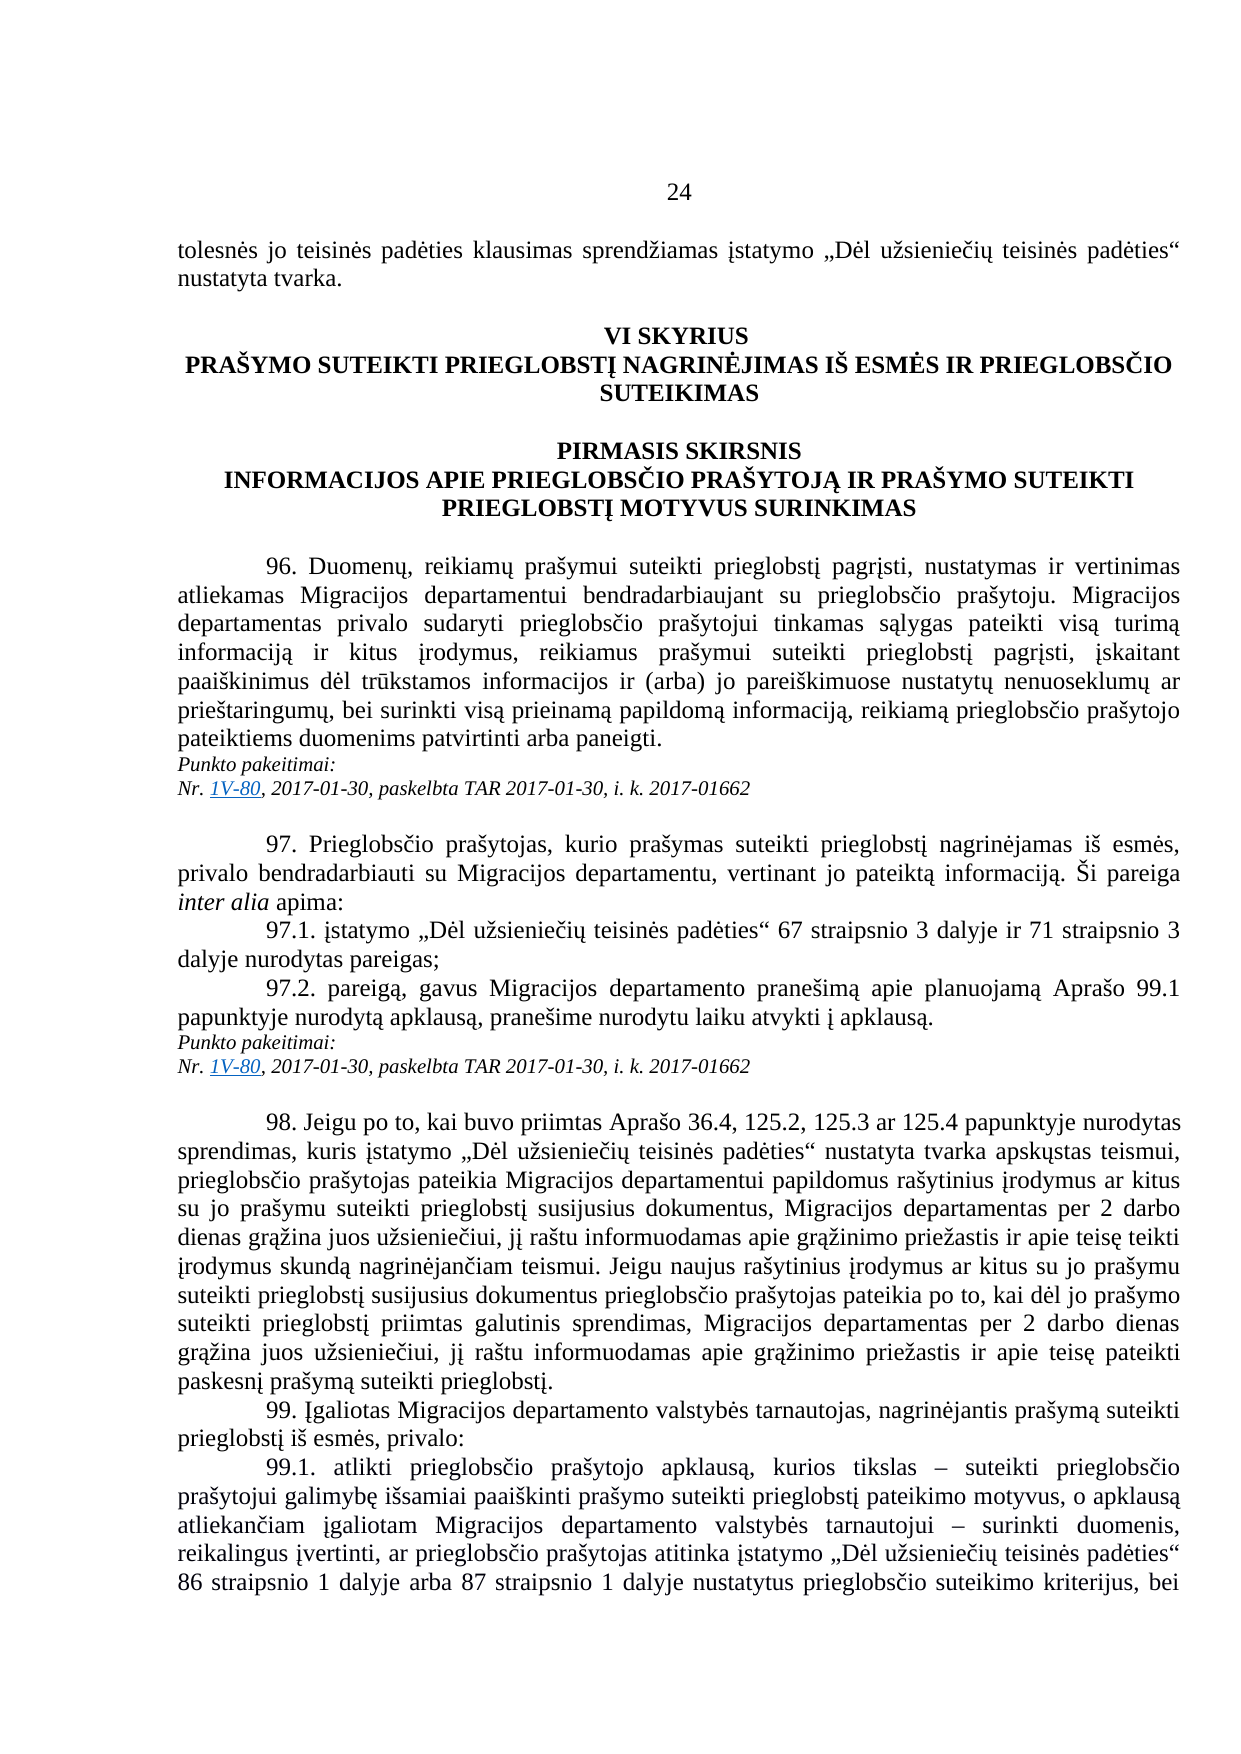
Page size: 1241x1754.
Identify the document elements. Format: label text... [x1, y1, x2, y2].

text PRAŠYMO SUTEIKTI PRIEGLOBSTĮ NAGRINĖJIMAS IŠ ESMĖS IR PRIEGLOBSČIO SUTEIKIMAS [177, 350, 1181, 407]
text 99.1. atlikti prieglobsčio prašytojo apklausą, kurios tikslas – suteikti prieglobsčio prašytojui galimybę išsamiai paaiškinti prašymo suteikti prieglobstį pateikimo motyvus, o apklausą atliekančiam įgaliotam Migracijos departamento valstybės tarnautojui – surinkti duomenis, reikalingus įvertinti, ar prieglobsčio prašytojas atitinka įstatymo „Dėl užsieniečių teisinės padėties“ 86 straipsnio 1 dalyje arba 87 straipsnio 1 dalyje nustatytus prieglobsčio suteikimo kriterijus, bei [177, 1452, 1181, 1596]
text INFORMACIJOS APIE PRIEGLOBSČIO PRAŠYTOJĄ IR PRAŠYMO SUTEIKTI PRIEGLOBSTĮ MOTYVUS SURINKIMAS [177, 465, 1181, 522]
text tolesnės jo teisinės padėties klausimas sprendžiamas įstatymo „Dėl užsieniečių teisinės padėties“ nustatyta tvarka. [177, 235, 1181, 292]
text 98. Jeigu po to, kai buvo priimtas Aprašo 36.4, 125.2, 125.3 ar 125.4 papunktyje nurodytas sprendimas, kuris įstatymo „Dėl užsieniečių teisinės padėties“ nustatyta tvarka apskųstas teismui, prieglobsčio prašytojas pateikia Migracijos departamentui papildomus rašytinius įrodymus ar kitus su jo prašymu suteikti prieglobstį susijusius dokumentus, Migracijos departamentas per 2 darbo dienas grąžina juos užsieniečiui, jį raštu informuodamas apie grąžinimo priežastis ir apie teisę teikti įrodymus skundą nagrinėjančiam teismui. Jeigu naujus rašytinius įrodymus ar kitus su jo prašymu suteikti prieglobstį susijusius dokumentus prieglobsčio prašytojas pateikia po to, kai dėl jo prašymo suteikti prieglobstį priimtas galutinis sprendimas, Migracijos departamentas per 2 darbo dienas grąžina juos užsieniečiui, jį raštu informuodamas apie grąžinimo priežastis ir apie teisę pateikti paskesnį prašymą suteikti prieglobstį. [177, 1107, 1181, 1395]
text PIRMASIS SKIRSNIS [177, 436, 1181, 465]
text 97.1. įstatymo „Dėl užsieniečių teisinės padėties“ 67 straipsnio 3 dalyje ir 71 straipsnio 3 dalyje nurodytas pareigas; [177, 915, 1181, 973]
text 99. Įgaliotas Migracijos departamento valstybės tarnautojas, nagrinėjantis prašymą suteikti prieglobstį iš esmės, privalo: [177, 1395, 1181, 1452]
text Nr. 1V-80, 2017-01-30, paskelbta TAR 2017-01-30, i. k. 2017-01662 [177, 776, 1181, 800]
text VI SKYRIUS [177, 321, 1181, 350]
text 97. Prieglobsčio prašytojas, kurio prašymas suteikti prieglobstį nagrinėjamas iš esmės, privalo bendradarbiauti su Migracijos departamentu, vertinant jo pateiktą informaciją. Ši pareiga inter alia apima: [177, 829, 1181, 915]
text Nr. 1V-80, 2017-01-30, paskelbta TAR 2017-01-30, i. k. 2017-01662 [177, 1054, 1181, 1078]
text 96. Duomenų, reikiamų prašymui suteikti prieglobstį pagrįsti, nustatymas ir vertinimas atliekamas Migracijos departamentui bendradarbiaujant su prieglobsčio prašytoju. Migracijos departamentas privalo sudaryti prieglobsčio prašytojui tinkamas sąlygas pateikti visą turimą informaciją ir kitus įrodymus, reikiamus prašymui suteikti prieglobstį pagrįsti, įskaitant paaiškinimus dėl trūkstamos informacijos ir (arba) jo pareiškimuose nustatytų nenuoseklumų ar prieštaringumų, bei surinkti visą prieinamą papildomą informaciją, reikiamą prieglobsčio prašytojo pateiktiems duomenims patvirtinti arba paneigti. [177, 551, 1181, 752]
text Punkto pakeitimai: [177, 752, 1181, 776]
text 97.2. pareigą, gavus Migracijos departamento pranešimą apie planuojamą Aprašo 99.1 papunktyje nurodytą apklausą, pranešime nurodytu laiku atvykti į apklausą. [177, 973, 1181, 1030]
text Punkto pakeitimai: [177, 1030, 1181, 1054]
